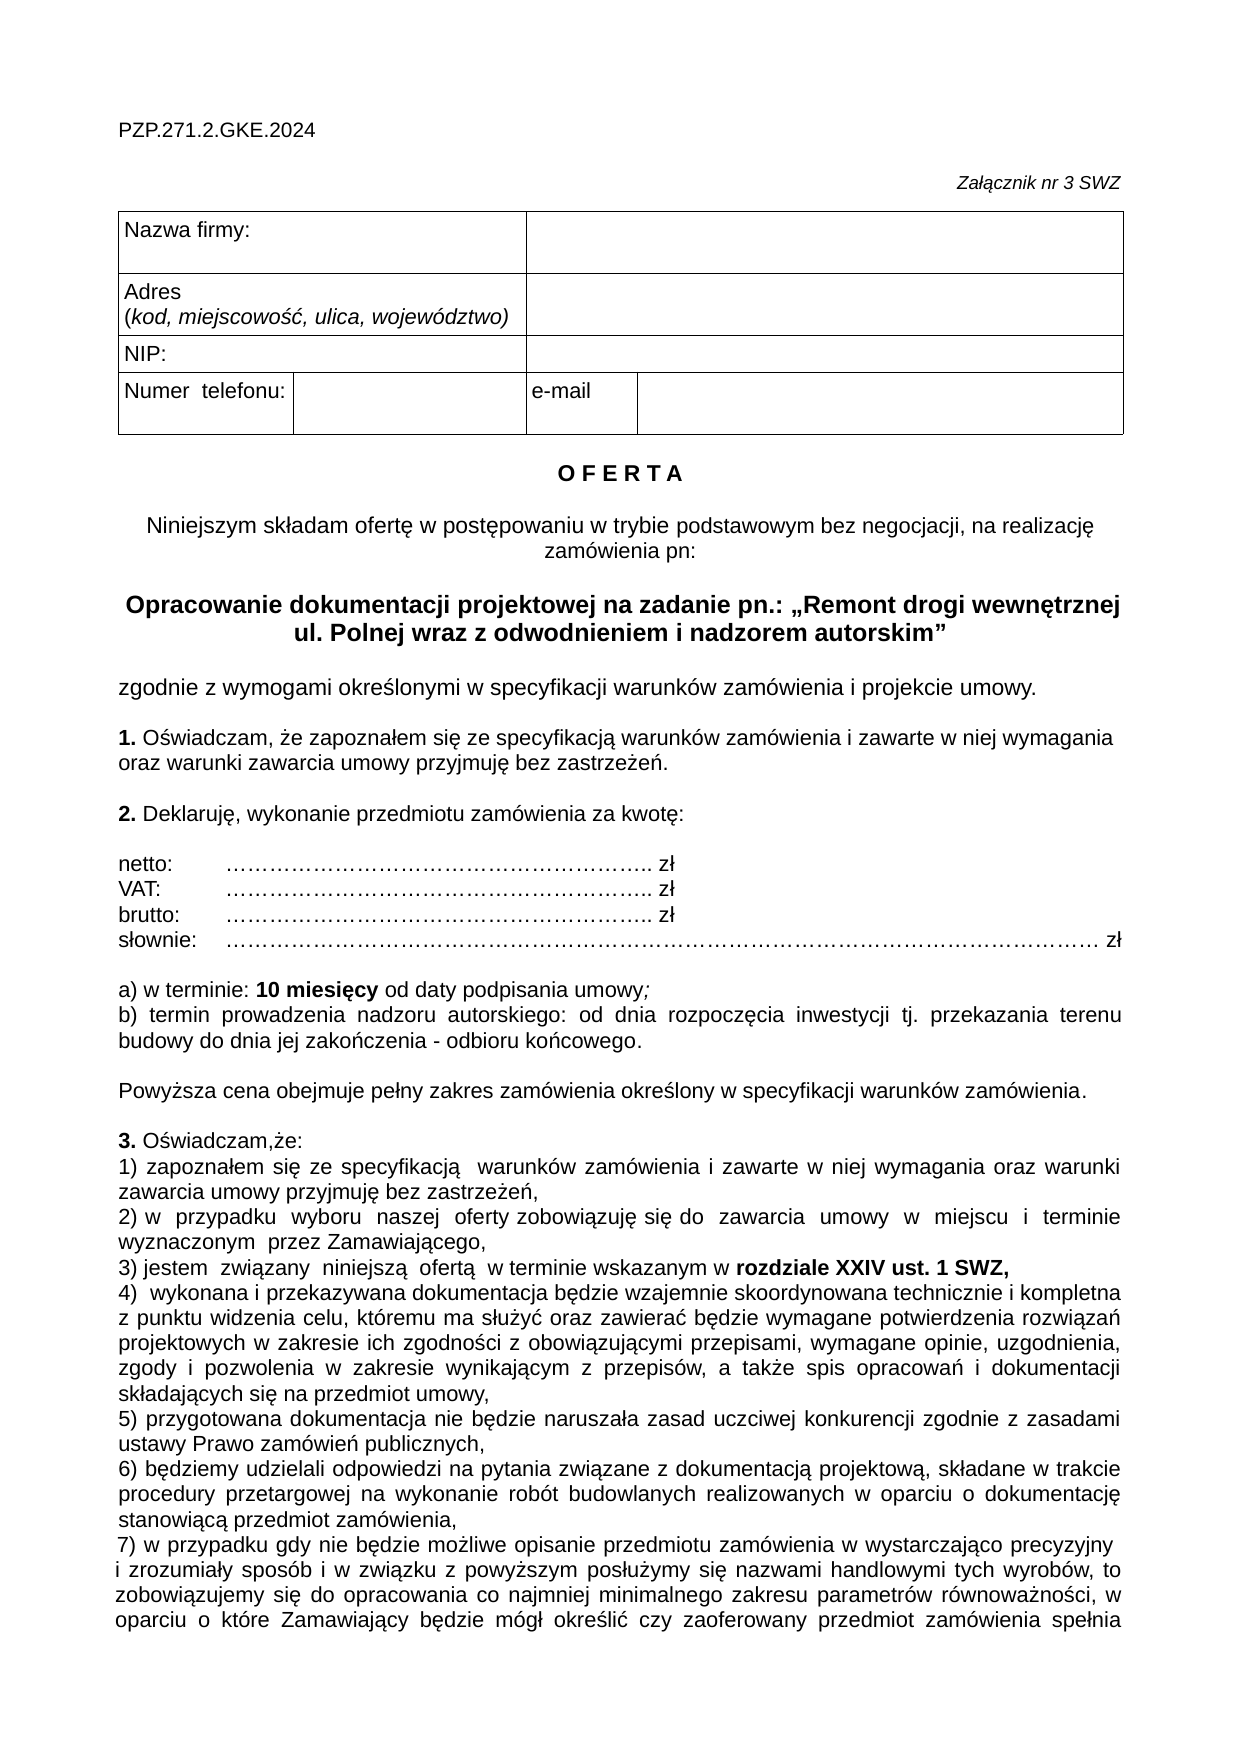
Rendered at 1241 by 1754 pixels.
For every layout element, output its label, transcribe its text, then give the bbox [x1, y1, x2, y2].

table_cell ………………………………………………….. zł [225, 876, 1122, 901]
table_header ………………………………………………….. zł [225, 851, 1122, 876]
text 3. Oświadczam,że: [118, 1128, 1122, 1153]
table_cell [294, 373, 526, 434]
table_cell [527, 274, 1123, 335]
table_cell [527, 336, 1123, 372]
text Powyższa cena obejmuje pełny zakres zamówienia określony w specyfikacji warunków zamówienia. [118, 1078, 1122, 1103]
text Załącznik nr 3 SWZ [118, 172, 1122, 193]
text b) termin prowadzenia nadzoru autorskiego: od dnia rozpoczęcia inwestycji tj. przekazania terenu budowy do dnia jej zakończenia - odbioru końcowego. [118, 1002, 1122, 1053]
text zgodnie z wymogami określonymi w specyfikacji warunków zamówienia i projekcie umowy. [118, 673, 1122, 700]
text 2) w przypadku wyboru naszej oferty zobowiązuję się do zawarcia umowy w miejscu i terminie wyznaczonym przez Zamawiającego, [118, 1204, 1122, 1254]
text 4) wykonana i przekazywana dokumentacja będzie wzajemnie skoordynowana technicznie i kompletna z punktu widzenia celu, któremu ma służyć oraz zawierać będzie wymagane potwierdzenia rozwiązań projektowych w zakresie ich zgodności z obowiązującymi przepisami, wymagane opinie, uzgodnienia, zgody i pozwolenia w zakresie wynikającym z przepisów, a także spis opracowań i dokumentacji składających się na przedmiot umowy, [118, 1279, 1122, 1406]
table_header netto: [118, 851, 225, 876]
text a) w terminie: 10 miesięcy od daty podpisania umowy; [118, 977, 1122, 1002]
table_cell Adres (kod, miejscowość, ulica, województwo) [119, 274, 526, 335]
table_cell Numer telefonu: [119, 373, 293, 434]
table_cell VAT: [118, 876, 225, 901]
text 1. Oświadczam, że zapoznałem się ze specyfikacją warunków zamówienia i zawarte w niej wymagania oraz warunki zawarcia umowy przyjmuję bez zastrzeżeń. [118, 725, 1122, 775]
text 2. Deklaruję, wykonanie przedmiotu zamówienia za kwotę: [118, 801, 1122, 826]
table_cell brutto: [118, 901, 225, 927]
text 6) będziemy udzielali odpowiedzi na pytania związane z dokumentacją projektową, składane w trakcie procedury przetargowej na wykonanie robót budowlanych realizowanych w oparciu o dokumentację stanowiącą przedmiot zamówienia, [118, 1456, 1122, 1532]
table_cell ………………………………………………………………………………………………………… zł [225, 927, 1122, 952]
table_cell e-mail [527, 373, 637, 434]
table_cell NIP: [119, 336, 526, 372]
text 1) zapoznałem się ze specyfikacją warunków zamówienia i zawarte w niej wymagania oraz warunki zawarcia umowy przyjmuję bez zastrzeżeń, [118, 1153, 1122, 1204]
table_cell słownie: [118, 927, 225, 952]
table_cell [679, 901, 1122, 927]
table_header Nazwa firmy: [119, 212, 526, 273]
table_cell ………………………………………………….. zł [225, 901, 679, 927]
text O F E R T A [118, 460, 1122, 486]
table_header [527, 212, 1123, 273]
text 7) w przypadku gdy nie będzie możliwe opisanie przedmiotu zamówienia w wystarczająco precyzyjny i zrozumiały sposób i w związku z powyższym posłużymy się nazwami handlowymi tych wyrobów, to zobowiązujemy się do opracowania co najmniej minimalnego zakresu parametrów równoważności, w oparciu o które Zamawiający będzie mógł określić czy zaoferowany przedmiot zamówienia spełnia [115, 1532, 1122, 1632]
text Niniejszym składam ofertę w postępowaniu w trybie podstawowym bez negocjacji, na realizację zamówienia pn: [118, 512, 1122, 563]
table_header Opracowanie dokumentacji projektowej na zadanie pn.: „Remont drogi wewnętrznej ul. Polnej wraz z odwodnieniem i nadzorem autorskim” [118, 590, 1122, 647]
text 3) jestem związany niniejszą ofertą w terminie wskazanym w rozdziale XXIV ust. 1 SWZ, [118, 1254, 1122, 1279]
table_cell [638, 373, 1123, 434]
text 5) przygotowana dokumentacja nie będzie naruszała zasad uczciwej konkurencji zgodnie z zasadami ustawy Prawo zamówień publicznych, [118, 1406, 1122, 1456]
